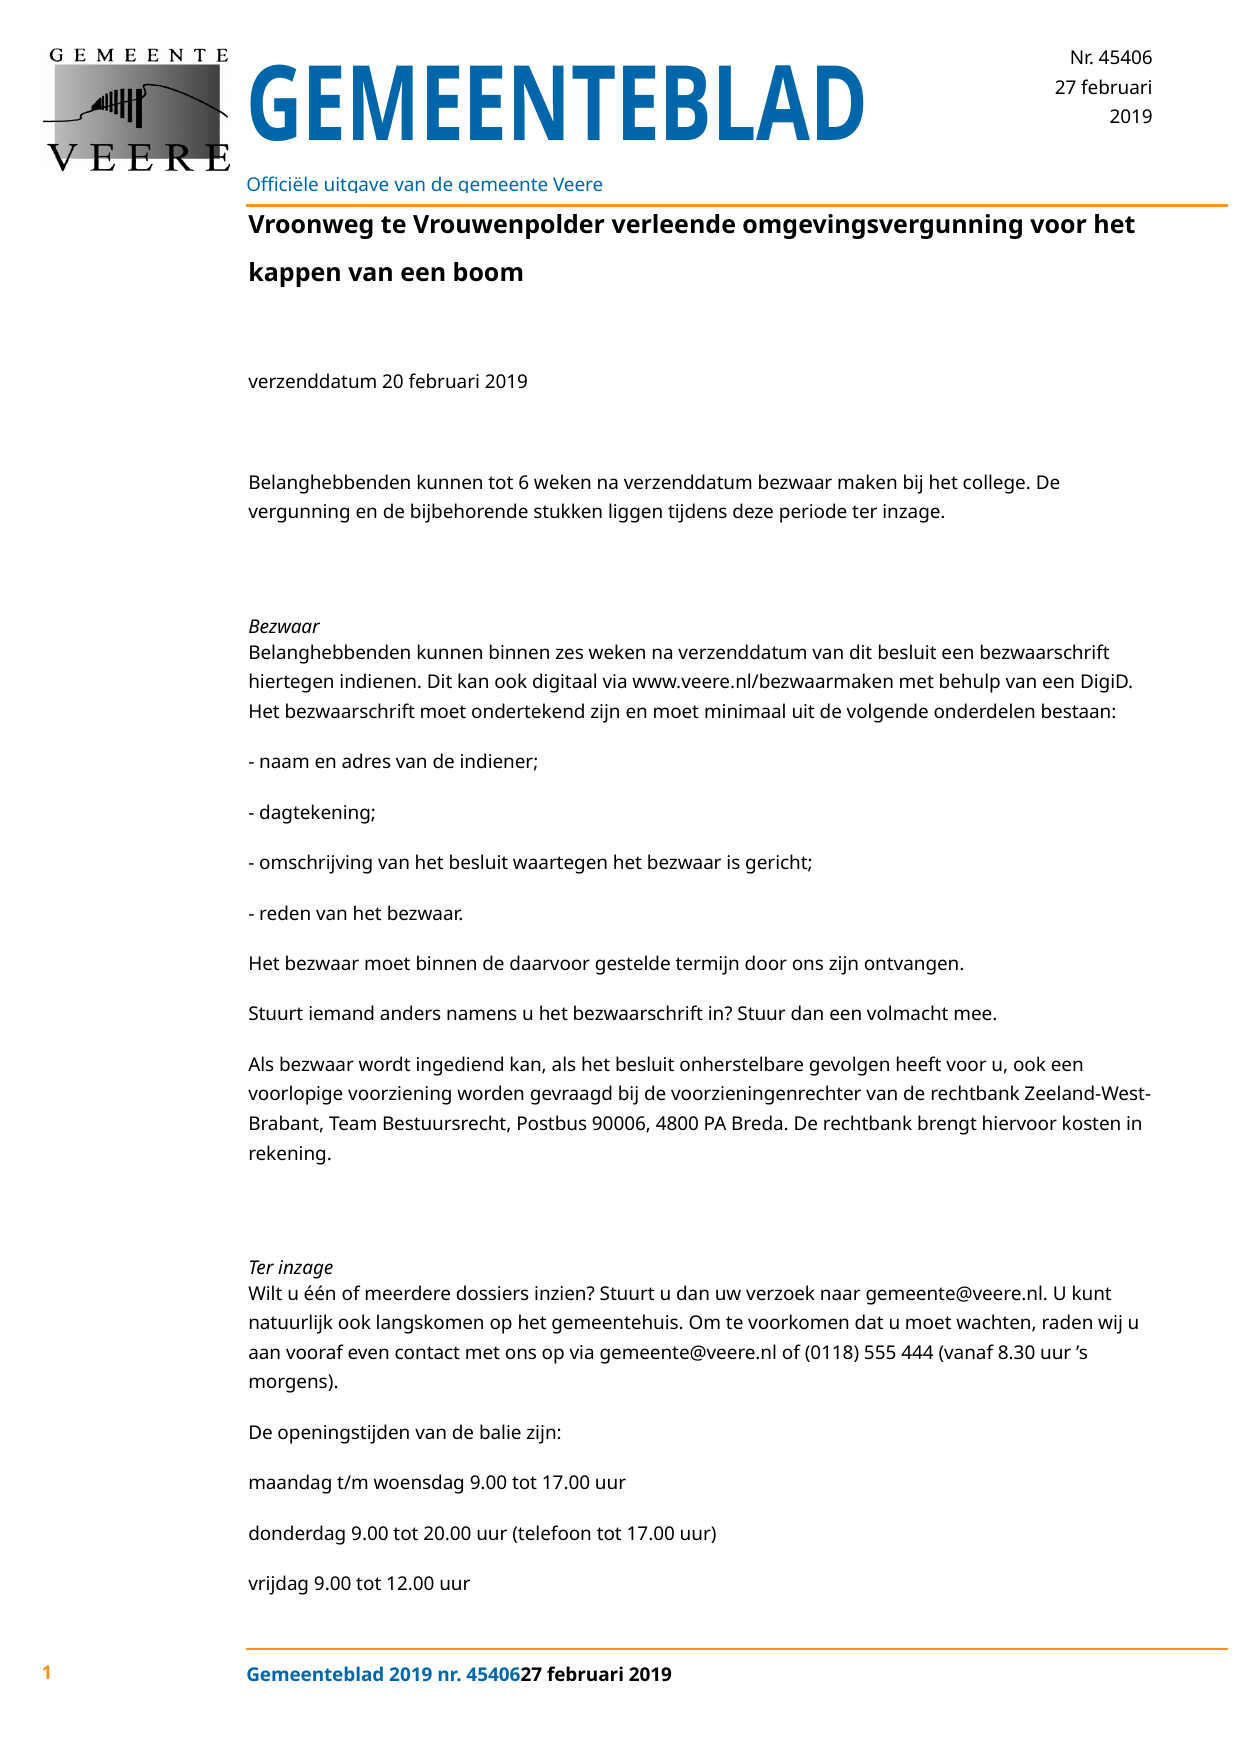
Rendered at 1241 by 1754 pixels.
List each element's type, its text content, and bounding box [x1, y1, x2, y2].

text Belanghebbenden kunnen tot 6 weken na verzenddatum bezwaar maken bij het college. De vergunning en de bijbehorende stukken liggen tijdens deze periode ter inzage. [248, 469, 1152, 524]
text Bezwaar [248, 613, 1152, 639]
text Wilt u één of meerdere dossiers inzien? Stuurt u dan uw verzoek naar gemeente@veere.nl. U kunt natuurlijk ook langskomen op het gemeentehuis. Om te voorkomen dat u moet wachten, raden wij u aan vooraf even contact met ons op via gemeente@veere.nl of (0118) 555 444 (vanaf 8.30 uur ’s morgens). [248, 1280, 1152, 1394]
text vrijdag 9.00 tot 12.00 uur [248, 1570, 1152, 1596]
text - dagtekening; [248, 799, 1152, 824]
text donderdag 9.00 tot 20.00 uur (telefoon tot 17.00 uur) [248, 1520, 1152, 1546]
text Belanghebbenden kunnen binnen zes weken na verzenddatum van dit besluit een bezwaarschrift hiertegen indienen. Dit kan ook digitaal via www.veere.nl/bezwaarmaken met behulp van een DigiD. Het bezwaarschrift moet ondertekend zijn en moet minimaal uit de volgende onderdelen bestaan: [248, 639, 1152, 724]
text Het bezwaar moet binnen de daarvoor gestelde termijn door ons zijn ontvangen. [248, 950, 1152, 976]
text De openingstijden van de balie zijn: [248, 1419, 1152, 1445]
text - omschrijving van het besluit waartegen het bezwaar is gericht; [248, 849, 1152, 875]
text Als bezwaar wordt ingediend kan, als het besluit onherstelbare gevolgen heeft voor u, ook een voorlopige voorziening worden gevraagd bij de voorzieningenrechter van de rechtbank Zeeland-West-Brabant, Team Bestuursrecht, Postbus 90006, 4800 PA Breda. De rechtbank brengt hiervoor kosten in rekening. [248, 1051, 1152, 1165]
text maandag t/m woensdag 9.00 tot 17.00 uur [248, 1469, 1152, 1495]
text verzenddatum 20 februari 2019 [248, 368, 1152, 394]
text - naam en adres van de indiener; [248, 748, 1152, 774]
picture [41, 47, 231, 172]
text - reden van het bezwaar. [248, 900, 1152, 925]
text Stuurt iemand anders namens u het bezwaarschrift in? Stuur dan een volmacht mee. [248, 1001, 1152, 1026]
text Vroonweg te Vrouwenpolder verleende omgevingsvergunning voor het kappen van een boom [248, 207, 1152, 288]
text Ter inzage [248, 1254, 1152, 1280]
